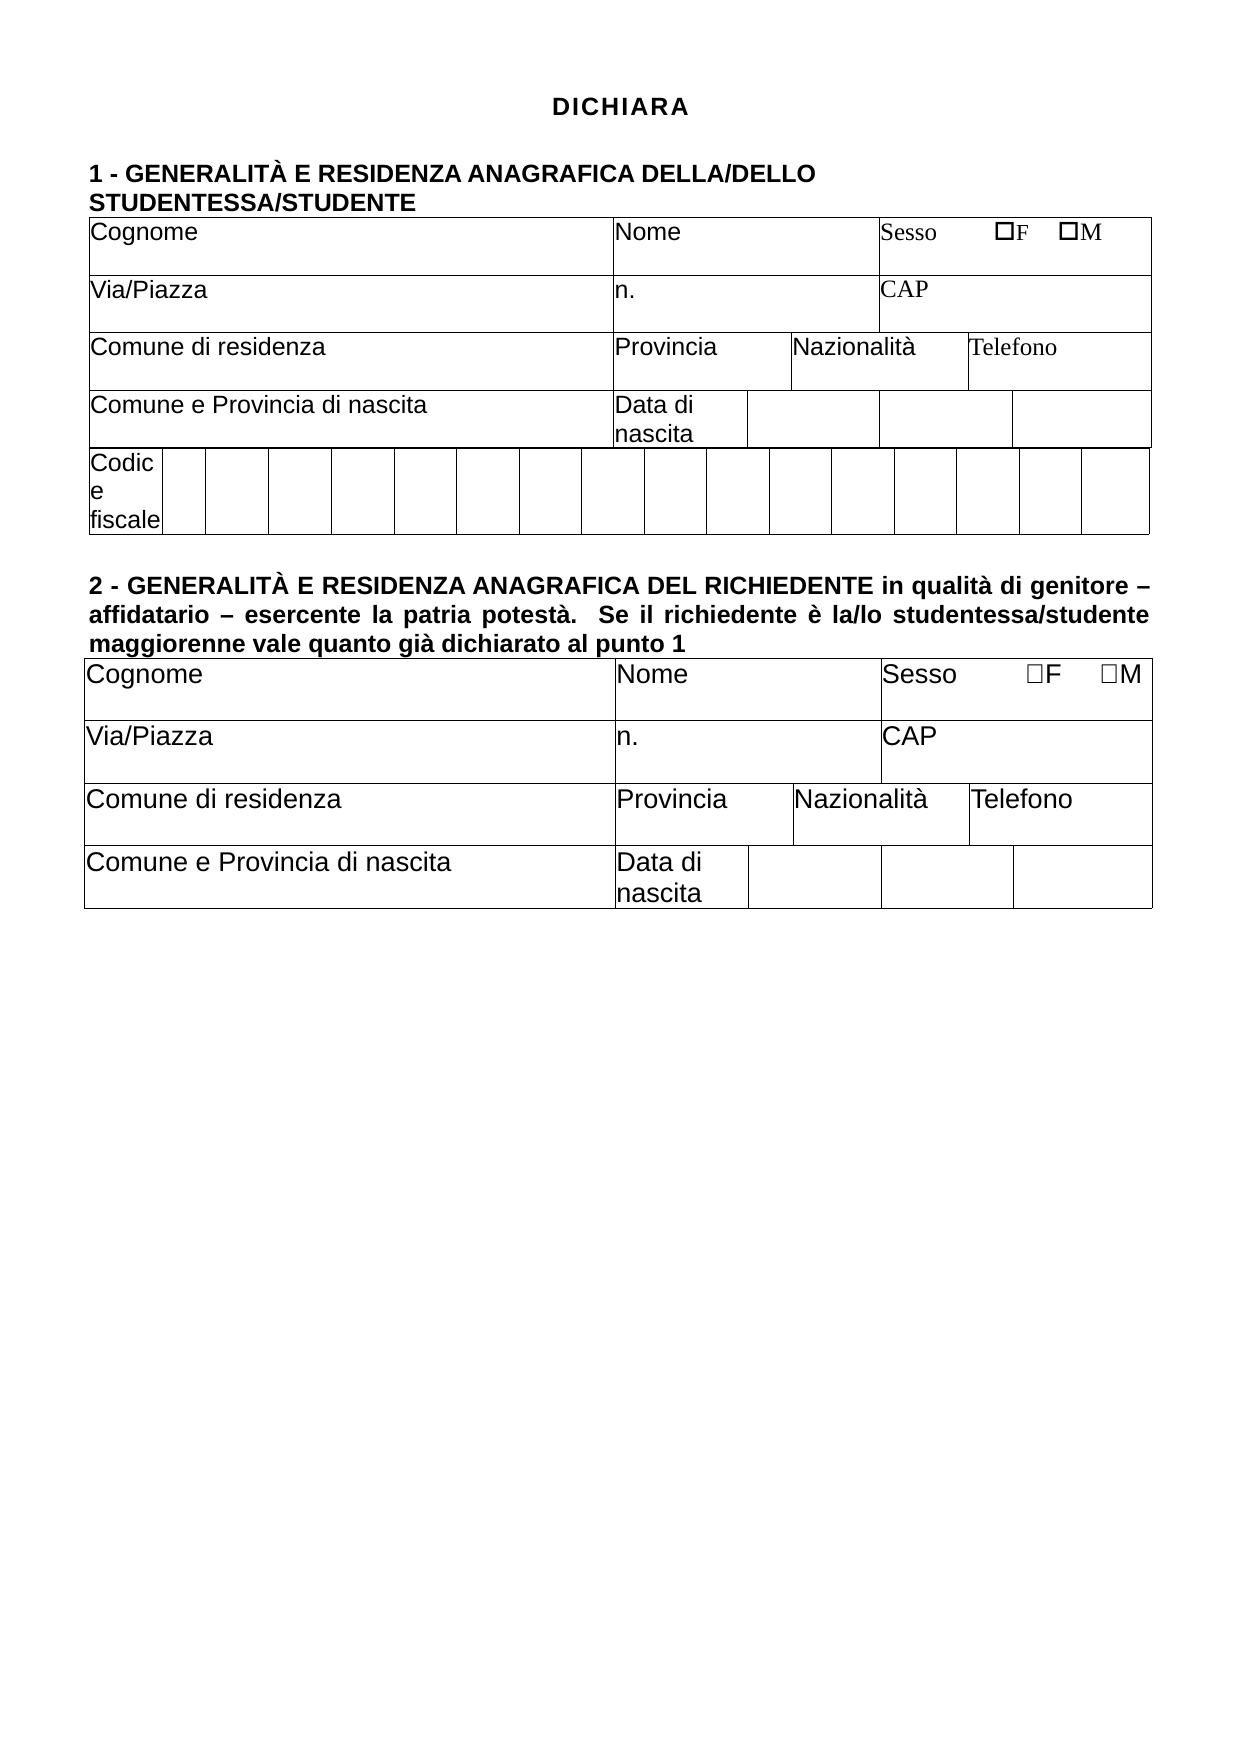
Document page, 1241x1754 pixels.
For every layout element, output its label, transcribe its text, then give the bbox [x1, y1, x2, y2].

table_cell Comune di residenza [85, 784, 615, 845]
table_header [269, 449, 331, 534]
table_header Nome [614, 218, 879, 274]
table_header [582, 449, 644, 534]
table_cell CAP [880, 276, 1151, 332]
table_cell [882, 846, 1013, 908]
table_cell CAP [882, 721, 1152, 783]
table_cell Comune e Provincia di nascita [85, 846, 615, 908]
table_header Codice fiscale [90, 449, 162, 534]
table_header [1082, 449, 1149, 534]
text 2 - Generalità E RESIDENZA ANAGRAFICA DEL RICHIEDENTE in qualità di genitore – affidatario – esercente la patria potestà. Se il richiedente è la/lo studentessa/studente maggiorenne vale quanto già dichiarato al punto 1 [89, 571, 1152, 658]
table_cell Comune di residenza [90, 333, 613, 390]
table_cell Via/Piazza [90, 276, 613, 332]
table_header [395, 449, 456, 534]
table_cell Provincia [614, 333, 791, 390]
table_cell Telefono [969, 333, 1151, 390]
table_cell [748, 391, 879, 447]
table_cell Via/Piazza [85, 721, 615, 783]
table_cell n. [614, 276, 879, 332]
table_header [707, 449, 769, 534]
table_cell [1014, 846, 1152, 908]
table_header [957, 449, 1019, 534]
table_header [645, 449, 706, 534]
table_cell [749, 846, 881, 908]
table_cell Data di nascita [616, 846, 748, 908]
table_cell Comune e Provincia di nascita [90, 391, 613, 447]
table_header [895, 449, 956, 534]
table_header Cognome [85, 659, 615, 720]
table_header [770, 449, 831, 534]
table_header [332, 449, 394, 534]
table_cell n. [616, 721, 881, 783]
table_cell Telefono [970, 784, 1152, 845]
table_cell [1013, 391, 1151, 447]
text 1 - Generalità E RESIDENZA ANAGRAFICA DELLA/DELLO STUDENTESSA/STUDENTE [89, 159, 1152, 217]
table_header Sesso F M [882, 659, 1152, 720]
table_header [832, 449, 894, 534]
table_cell Nazionalità [794, 784, 969, 845]
table_cell [880, 391, 1012, 447]
table_cell Nazionalità [792, 333, 968, 390]
text DICHIARA [89, 88, 1152, 122]
table_cell Provincia [616, 784, 793, 845]
table_header Cognome [90, 218, 613, 274]
table_header [1020, 449, 1081, 534]
table_header Sesso F M [880, 218, 1151, 274]
table_header Nome [616, 659, 881, 720]
table_header [520, 449, 581, 534]
table_header [457, 449, 519, 534]
table_header [206, 449, 268, 534]
table_cell Data di nascita [614, 391, 747, 447]
table_header [163, 449, 205, 534]
